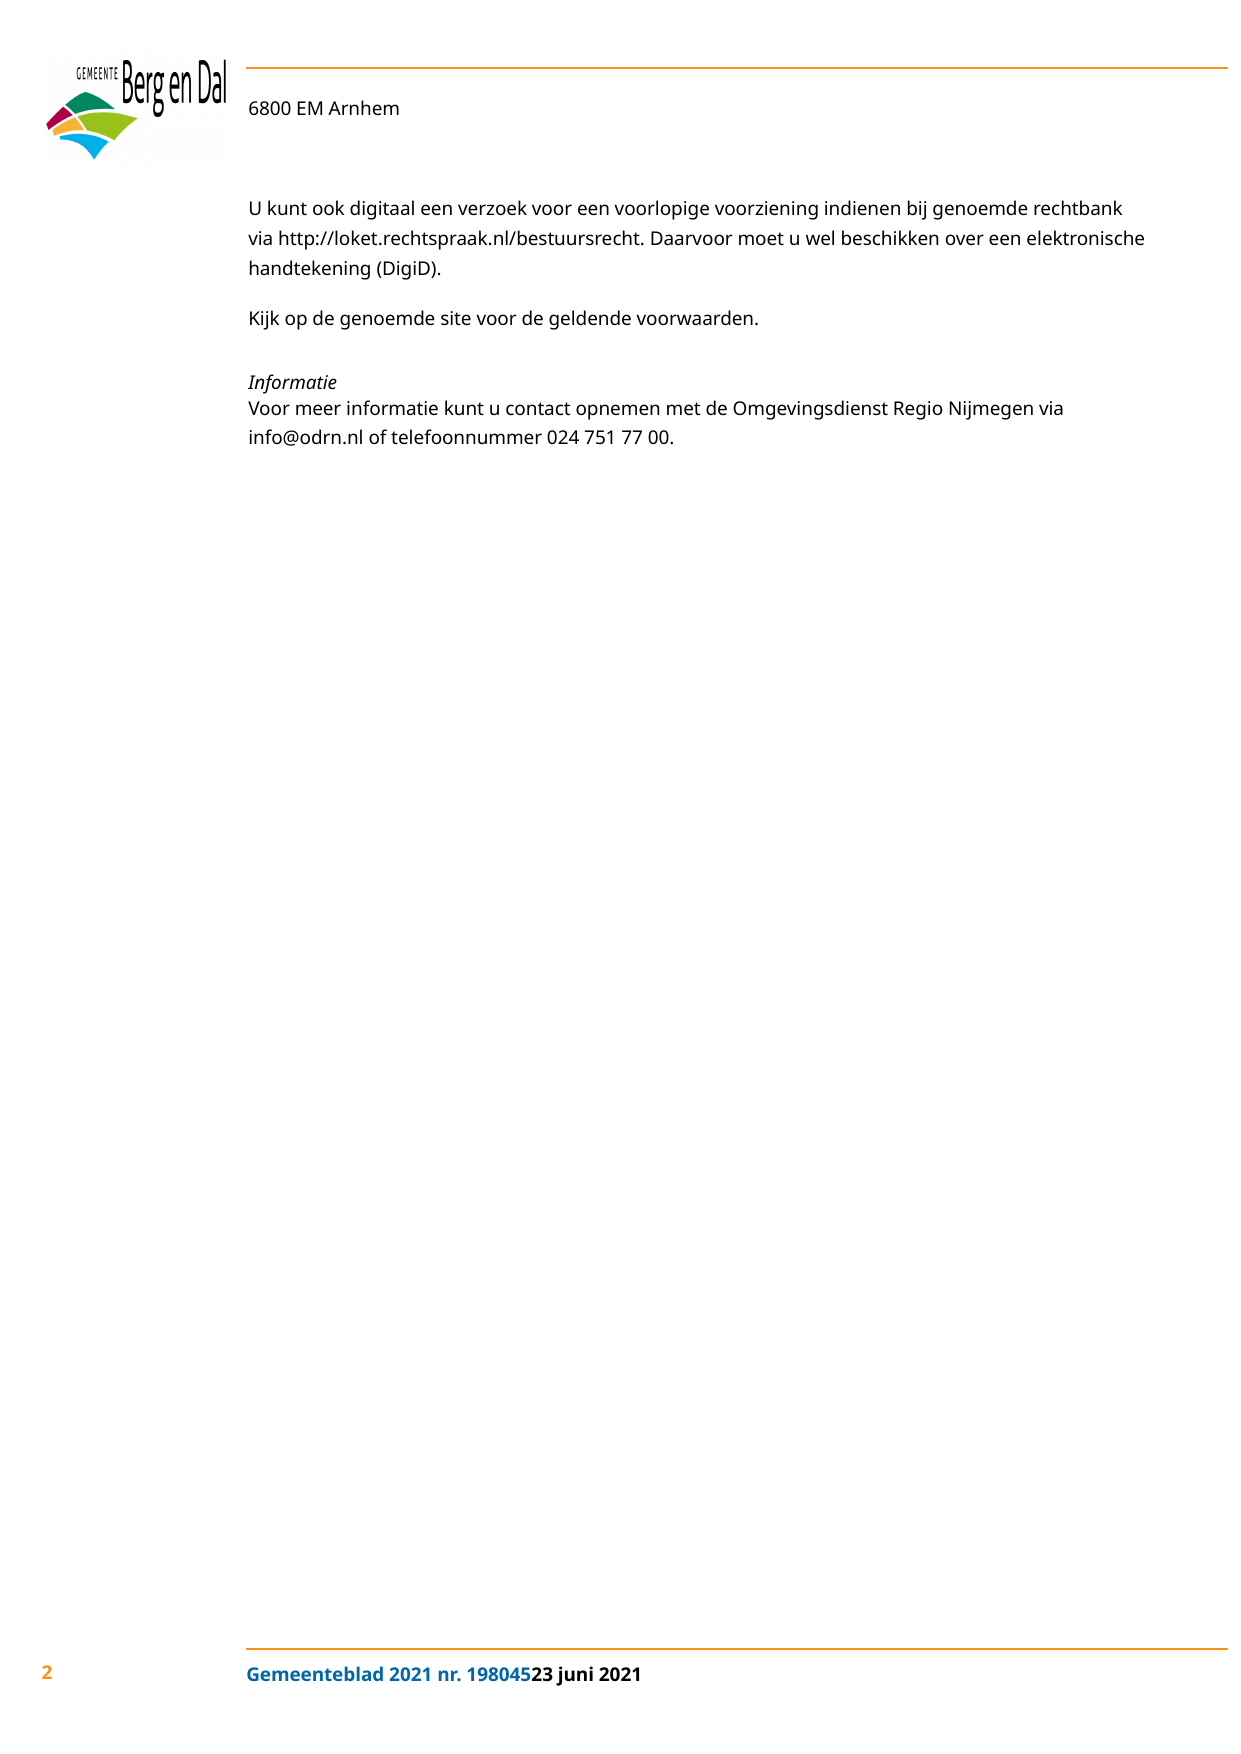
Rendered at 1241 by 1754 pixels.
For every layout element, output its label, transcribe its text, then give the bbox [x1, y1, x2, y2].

text Voor meer informatie kunt u contact opnemen met de Omgevingsdienst Regio Nijmegen via info@odrn.nl of telefoonnummer 024 751 77 00. [248, 395, 1152, 450]
picture [41, 47, 231, 172]
text 6800 EM Arnhem [248, 95, 1152, 121]
text U kunt ook digitaal een verzoek voor een voorlopige voorziening indienen bij genoemde rechtbank via http://loket.rechtspraak.nl/bestuursrecht. Daarvoor moet u wel beschikken over een elektronische handtekening (DigiD). [248, 196, 1152, 281]
text Kijk op de genoemde site voor de geldende voorwaarden. [248, 305, 1152, 331]
text Informatie [248, 369, 1152, 395]
